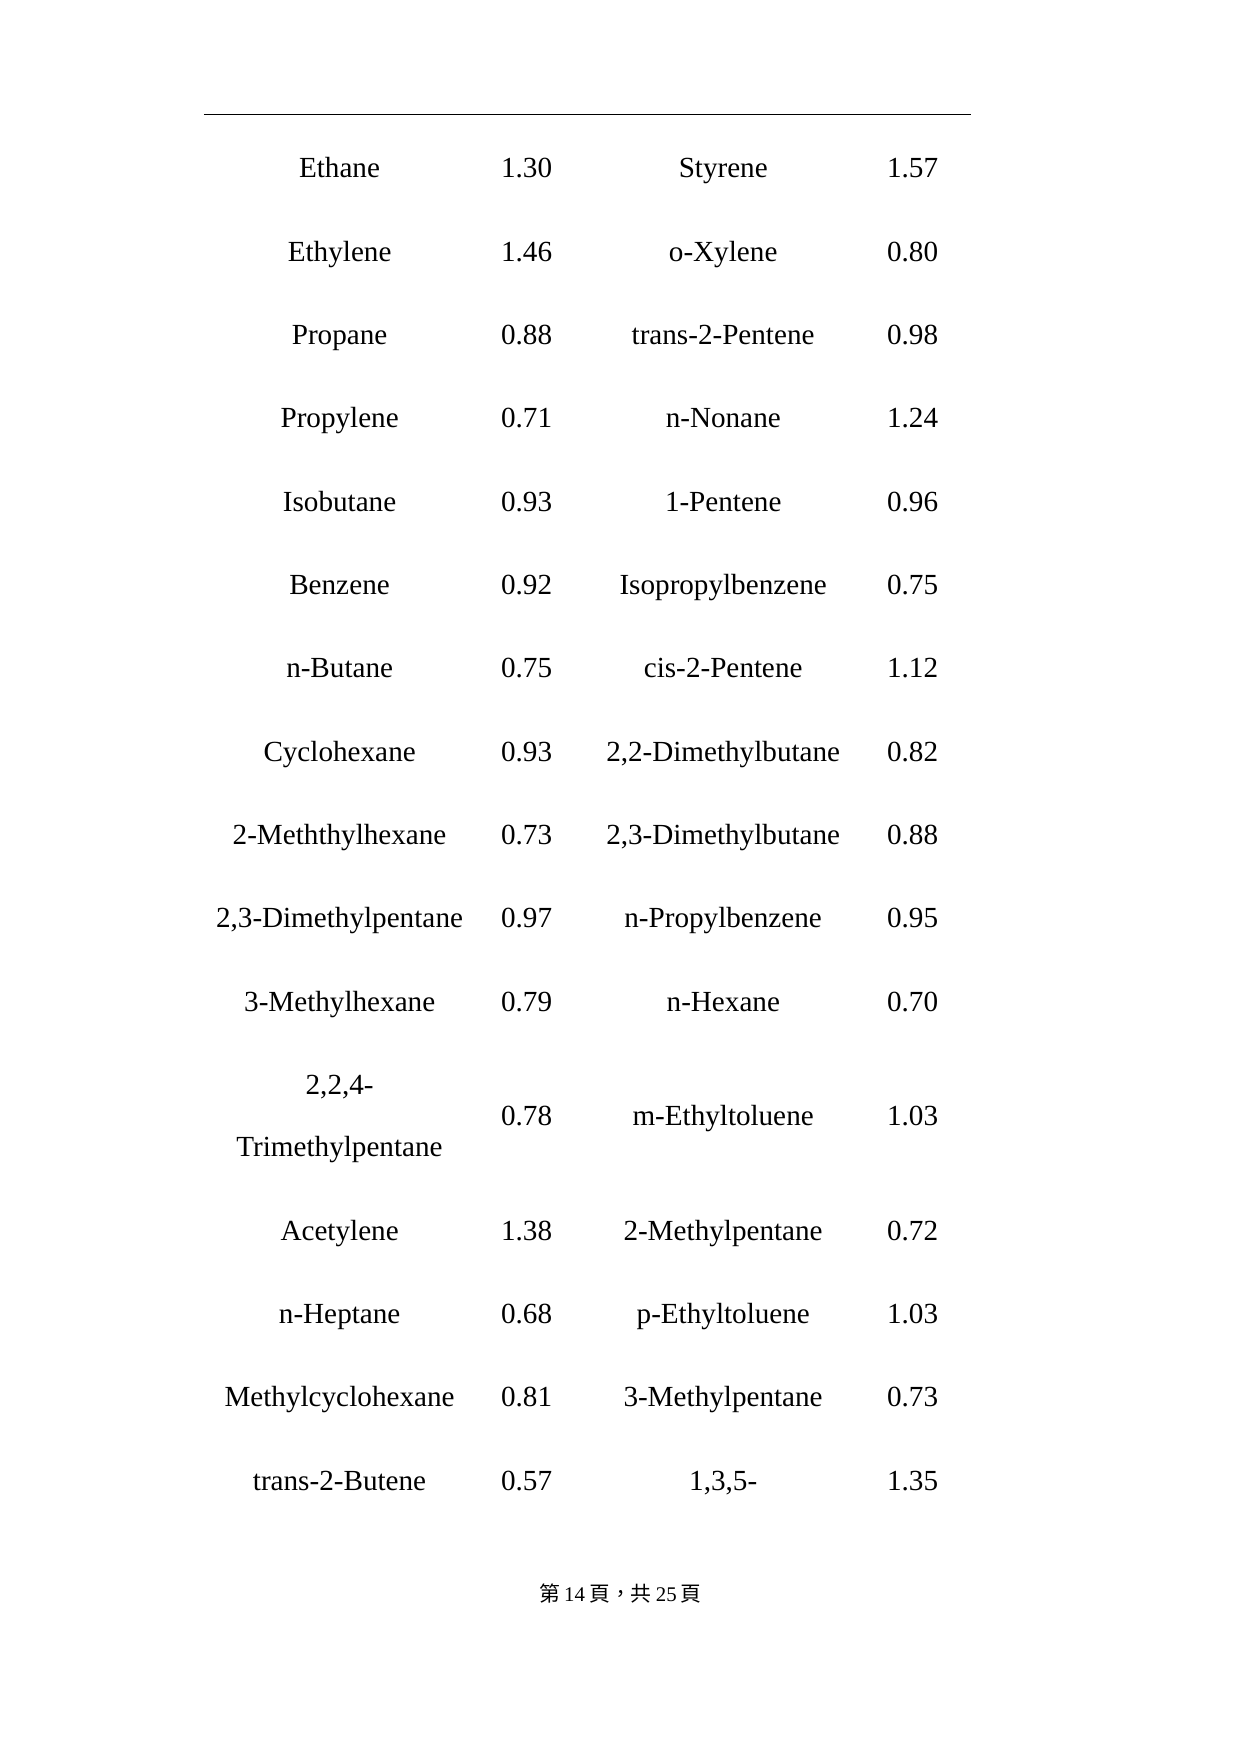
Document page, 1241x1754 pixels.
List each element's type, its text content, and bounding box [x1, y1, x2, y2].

table_cell 1.24 [861, 365, 971, 448]
table_cell 0.88 [861, 782, 971, 865]
table_cell Styrene [585, 115, 861, 198]
table_cell m-Ethyltoluene [585, 1032, 861, 1177]
table_cell 1.57 [861, 115, 971, 198]
table_cell Cyclohexane [204, 698, 475, 782]
table_cell 0.98 [861, 282, 971, 365]
table_cell 0.57 [475, 1428, 585, 1511]
table_cell 0.70 [861, 948, 971, 1032]
table_cell o-Xylene [585, 198, 861, 282]
table_cell Benzene [204, 532, 475, 615]
table_cell 2,3-Dimethylpentane [204, 865, 475, 948]
table_cell trans-2-Butene [204, 1428, 475, 1511]
table_cell Isopropylbenzene [585, 532, 861, 615]
table_cell Isobutane [204, 448, 475, 532]
table_cell 1.03 [861, 1261, 971, 1344]
table_cell 0.72 [861, 1178, 971, 1261]
table_cell 1.35 [861, 1428, 971, 1511]
table_cell 2,3-Dimethylbutane [585, 782, 861, 865]
table_cell 1.03 [861, 1032, 971, 1177]
table_cell 0.80 [861, 198, 971, 282]
table_cell 0.79 [475, 948, 585, 1032]
table_cell 3-Methylpentane [585, 1344, 861, 1427]
table_cell 2,2,4-Trimethylpentane [204, 1032, 475, 1177]
table_cell 0.75 [475, 615, 585, 698]
table_cell p-Ethyltoluene [585, 1261, 861, 1344]
table_cell 2-Methylpentane [585, 1178, 861, 1261]
table_cell 1-Pentene [585, 448, 861, 532]
table_cell Ethane [204, 115, 475, 198]
table_cell cis-2-Pentene [585, 615, 861, 698]
table_cell 2,2-Dimethylbutane [585, 698, 861, 782]
table_cell 0.78 [475, 1032, 585, 1177]
table_cell 1.38 [475, 1178, 585, 1261]
table_cell Propylene [204, 365, 475, 448]
table_cell 0.93 [475, 698, 585, 782]
table_cell 0.93 [475, 448, 585, 532]
table_cell 0.73 [475, 782, 585, 865]
table_cell 0.82 [861, 698, 971, 782]
table_cell n-Butane [204, 615, 475, 698]
table_cell 0.95 [861, 865, 971, 948]
table_cell 0.88 [475, 282, 585, 365]
table_cell 1.46 [475, 198, 585, 282]
table_cell Methylcyclohexane [204, 1344, 475, 1427]
table_cell 0.96 [861, 448, 971, 532]
table_cell n-Heptane [204, 1261, 475, 1344]
table_cell 0.68 [475, 1261, 585, 1344]
table_cell 2-Meththylhexane [204, 782, 475, 865]
table_cell Ethylene [204, 198, 475, 282]
table_cell trans-2-Pentene [585, 282, 861, 365]
table_cell 0.81 [475, 1344, 585, 1427]
table_cell 1.30 [475, 115, 585, 198]
table_cell 1.12 [861, 615, 971, 698]
table_cell 3-Methylhexane [204, 948, 475, 1032]
table_cell 0.97 [475, 865, 585, 948]
table_cell 0.73 [861, 1344, 971, 1427]
table_cell n-Propylbenzene [585, 865, 861, 948]
table_cell n-Hexane [585, 948, 861, 1032]
table_cell Acetylene [204, 1178, 475, 1261]
table_cell n-Nonane [585, 365, 861, 448]
table_cell 0.92 [475, 532, 585, 615]
table_cell 0.75 [861, 532, 971, 615]
table_cell 0.71 [475, 365, 585, 448]
table_cell Propane [204, 282, 475, 365]
table_cell 1,3,5- [585, 1428, 861, 1511]
